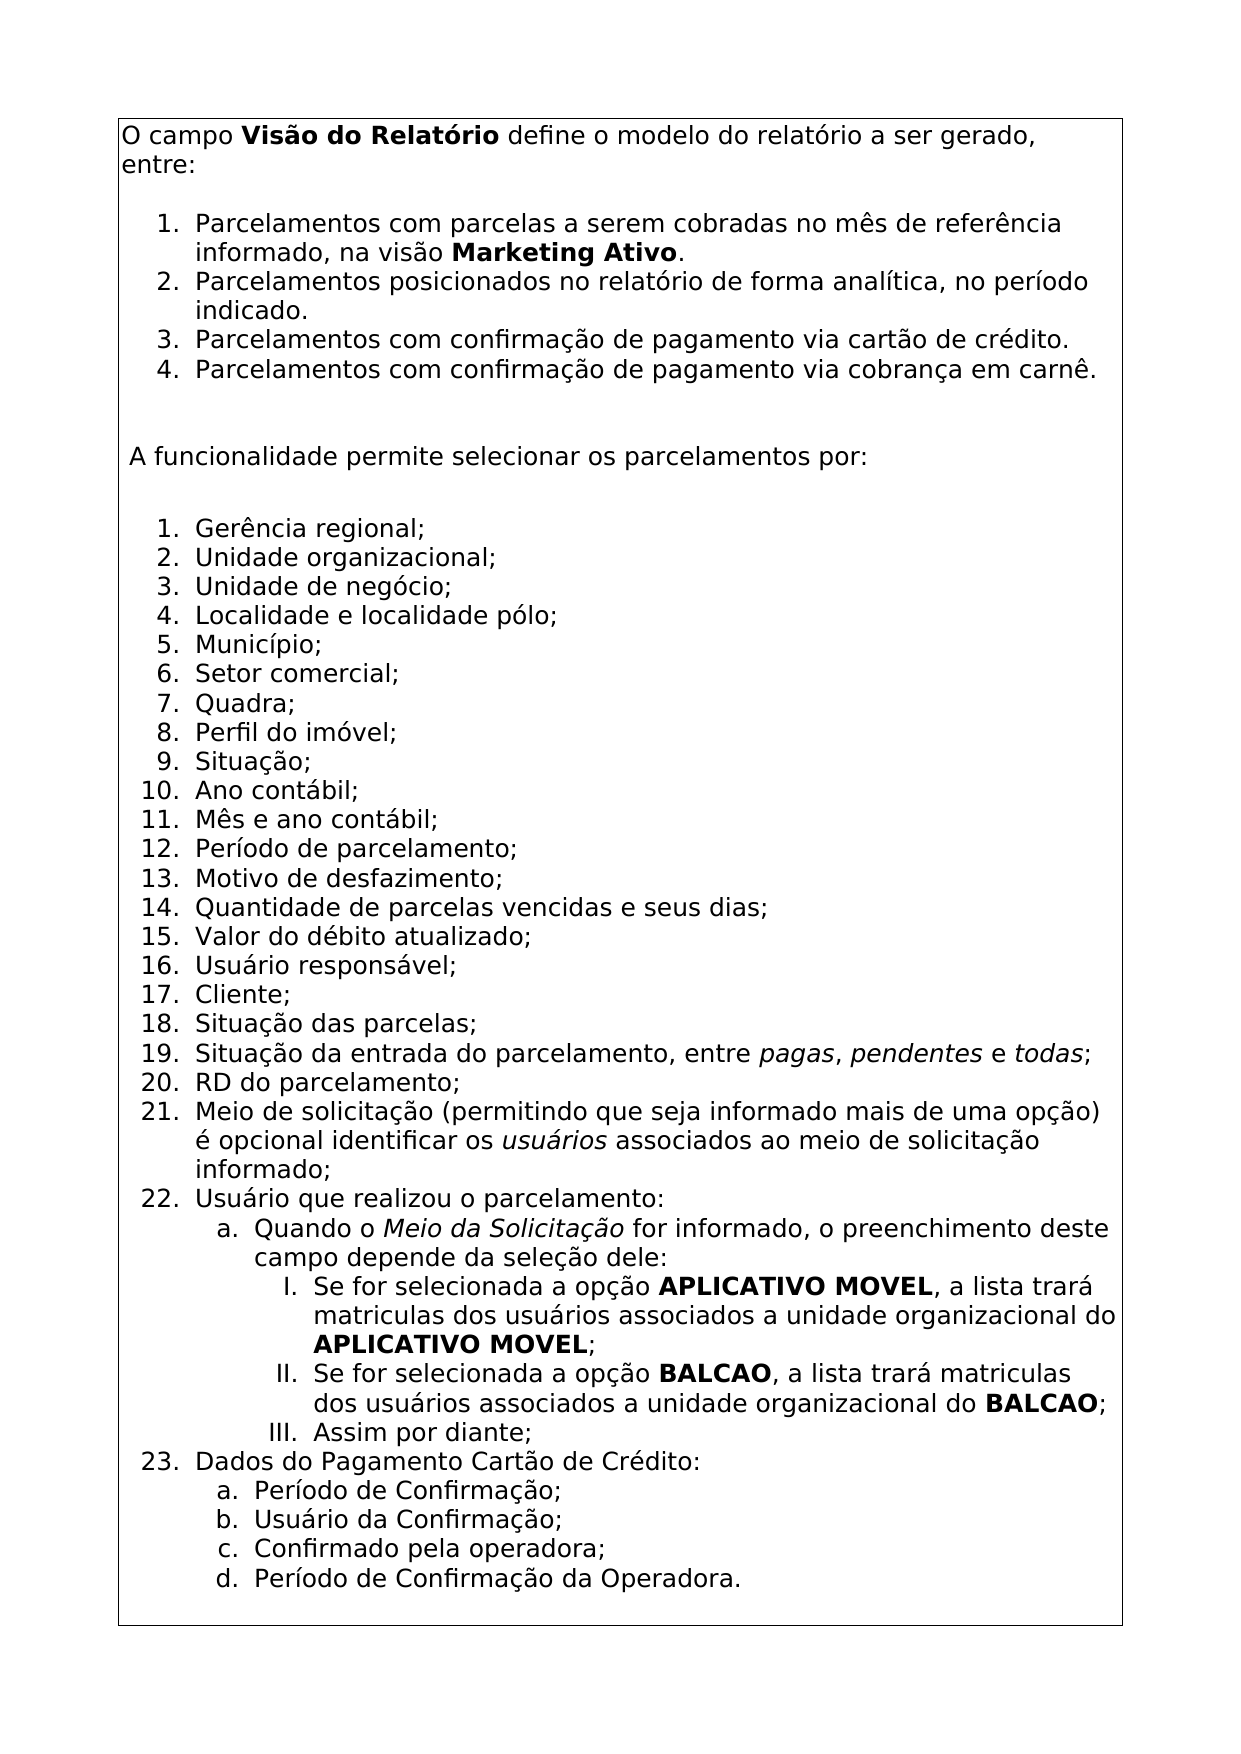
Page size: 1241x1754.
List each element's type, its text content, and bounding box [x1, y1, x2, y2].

table_header O campo Visão do Relatório define o modelo do relatório a ser gerado, entre: Parcelamentos com parcelas a serem cobradas no mês de referência informado, na visão Marketing Ativo. Parcelamentos posicionados no relatório de forma analítica, no período indicado. Parcelamentos com confirmação de pagamento via cartão de crédito. Parcelamentos com confirmação de pagamento via cobrança em carnê. A funcionalidade permite selecionar os parcelamentos por: Gerência regional; Unidade organizacional; Unidade de negócio; Localidade e localidade pólo; Município; Setor comercial; Quadra; Perfil do imóvel; Situação; Ano contábil; Mês e ano contábil; Período de parcelamento; Motivo de desfazimento; Quantidade de parcelas vencidas e seus dias; Valor do débito atualizado; Usuário responsável; Cliente; Situação das parcelas; Situação da entrada do parcelamento, entre pagas, pendentes e todas; RD do parcelamento; Meio de solicitação (permitindo que seja informado mais de uma opção) é opcional identificar os usuários associados ao meio de solicitação informado; Usuário que realizou o parcelamento: Quando o Meio da Solicitação for informado, o preenchimento deste campo depende da seleção dele: Se for selecionada a opção APLICATIVO MOVEL, a lista trará matriculas dos usuários associados a unidade organizacional do APLICATIVO MOVEL; Se for selecionada a opção BALCAO, a lista trará matriculas dos usuários associados a unidade organizacional do BALCAO; Assim por diante; Dados do Pagamento Cartão de Crédito: Período de Confirmação; Usuário da Confirmação; Confirmado pela operadora; Período de Confirmação da Operadora. Já no campo Dados do Pagamento Cartão de Crédito (desabilitado para as visões Marketing Ativo e Analítico) as informações sobre o cartão de crédito se tornam obrigatórias. Depois do preenchimento dos campos, o sistema realiza algumas validações: Caso não conste a gerência regional na base de dados, o sistema exibe crítica e cancela operação. Caso a gerência regional esteja sem dados de parcelamento, o sistema exibe crítica e cancela operação. Caso o Elo/Pólo informado não exista na base de dados, o sistema exibe a mensagem Elo/Pólo inexistente e cancela operação. Caso a data esteja inválida, o sistema exibe a mensagem Data inexistente e cancela operação. Caso a unidade informada não exista na base de dados, o sistema exibe a mensagem Localidade inexistente e retorna para o passo correspondente no fluxo principal. Caso o setor comercial não exista na base de dados, o sistema exibe a mensagem Setor Comercial inexistente e retorna para o passo correspondente no fluxo principal. Caso a quadra não exista na base de dados, o sistema exibe a mensagem Quadra inexistente e retorna para o passo correspondente no fluxo principal. Caso o valor esteja inválido, o sistema exibe a mensagem Valor inválido e retorna para o passo correspondente no fluxo principal. Caso o usuário não exista na base de dados, o sistema exibe a mensagem Usuário inexistente e retorna para o passo correspondente no fluxo principal. Caso não tenha sido informada nenhuma opção de filtragem, o sistema exibe a mensagem Informe pelo menos uma opção de seleção e retorna para o fluxo principal. Caso a busca não retorne nenhum registro, o sistema exibe a mensagem A pesquisa não retornou nenhum resultado e retorna para o fluxo principal. Caso o código da unidade organizacional não exista na base de dados, o sistema exibe a mensagem Unidade Organizacional inexistente e retorna para o passo correspondente no fluxo principal. Feitas essas considerações, clique em para que o sistema filtre as informações e visualize o relatório (clique sobre a imagem para aumentar seu tamanho): [119, 119, 1122, 1625]
